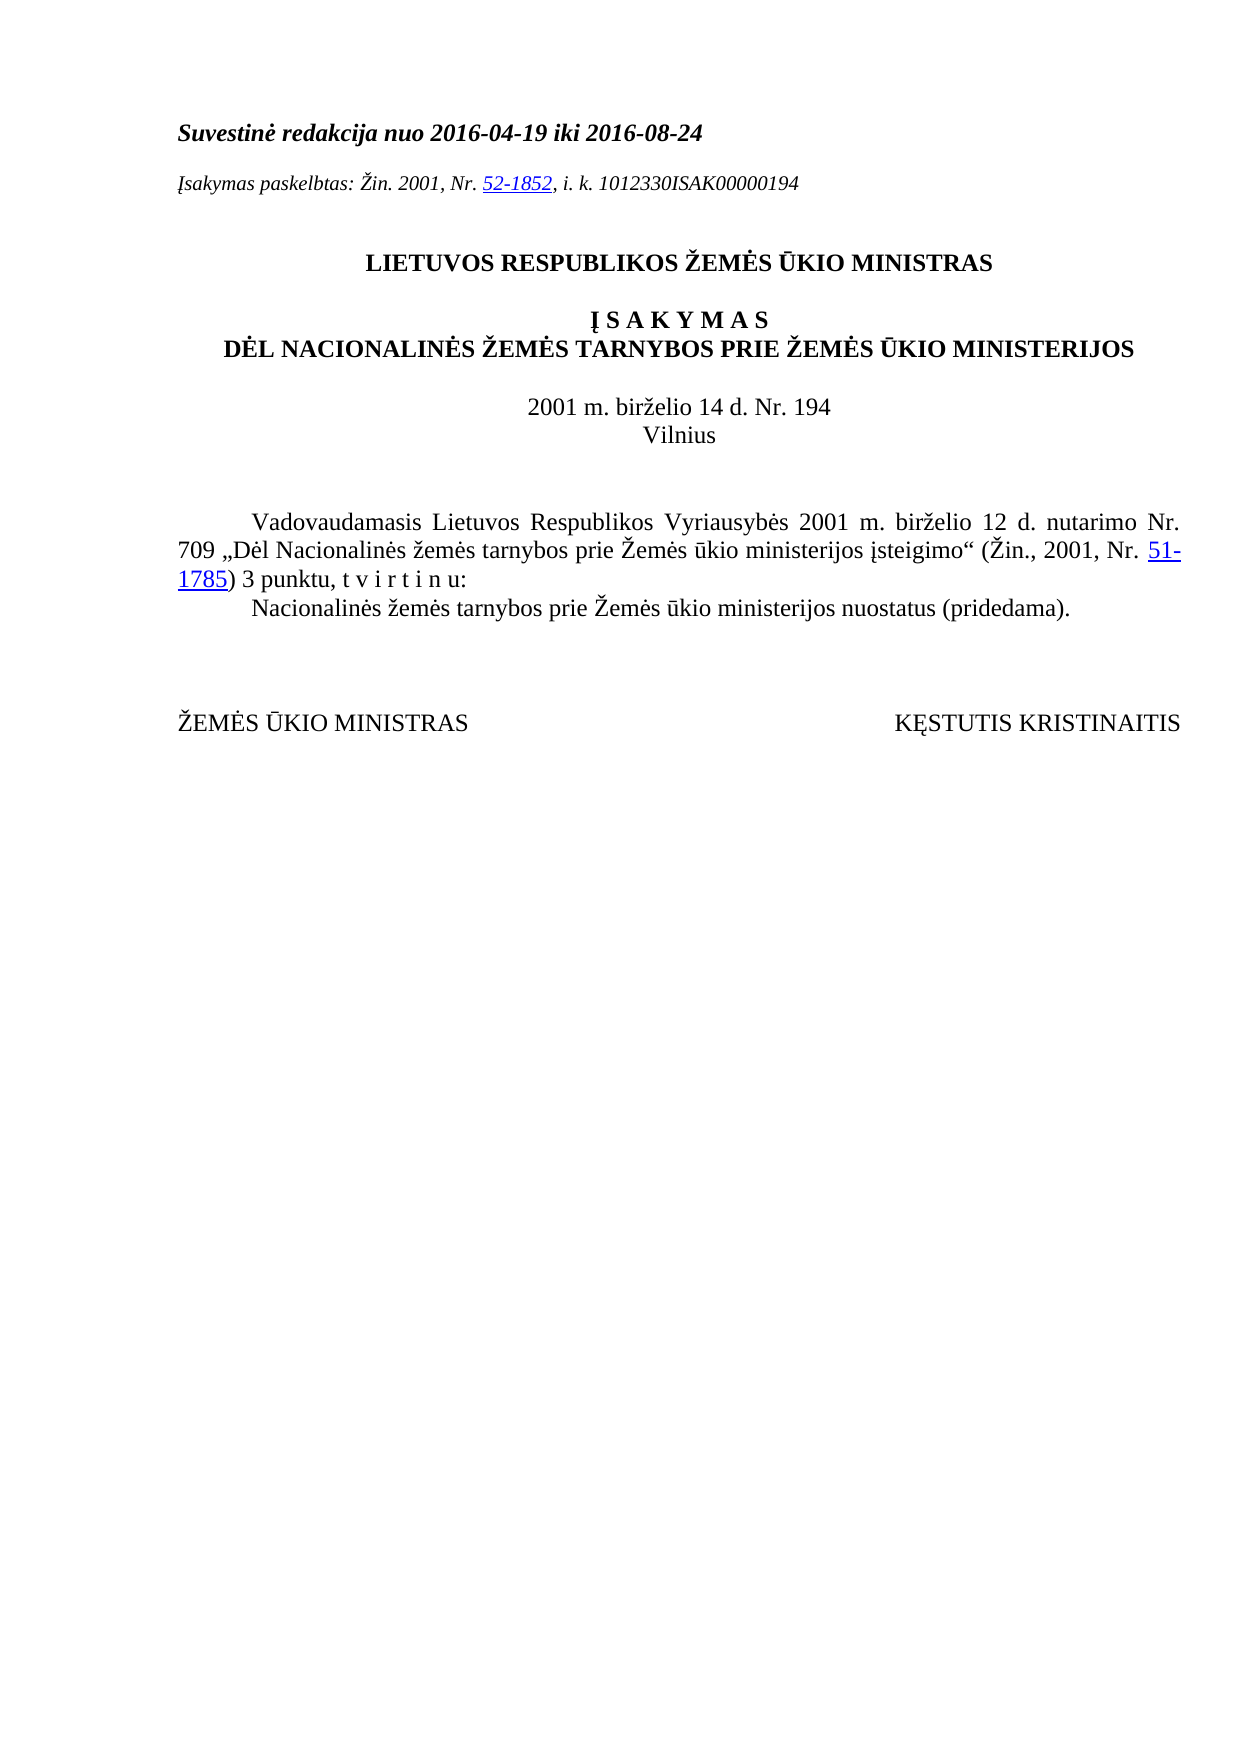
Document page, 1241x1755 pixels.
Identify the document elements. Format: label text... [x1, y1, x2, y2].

text Suvestinė redakcija nuo 2016-04-19 iki 2016-08-24 [177, 118, 1181, 147]
text DĖL NACIONALINĖS ŽEMĖS TARNYBOS PRIE ŽEMĖS ŪKIO MINISTERIJOS [177, 334, 1181, 363]
text Vadovaudamasis Lietuvos Respublikos Vyriausybės 2001 m. birželio 12 d. nutarimo Nr. 709 „Dėl Nacionalinės žemės tarnybos prie Žemės ūkio ministerijos įsteigimo“ (Žin., 2001, Nr. 51-1785) 3 punktu, tvirtinu: [177, 507, 1181, 593]
text LIETUVOS RESPUBLIKOS ŽEMĖS ŪKIO MINISTRAS [177, 248, 1181, 277]
text Nacionalinės žemės tarnybos prie Žemės ūkio ministerijos nuostatus (pridedama). [177, 593, 1181, 622]
text Į S A K Y M A S [177, 305, 1181, 334]
text Įsakymas paskelbtas: Žin. 2001, Nr. 52-1852, i. k. 1012330ISAK00000194 [177, 171, 1181, 195]
text ŽEMĖS ŪKIO MINISTRAS KĘSTUTIS KRISTINAITIS [177, 708, 1181, 737]
text Vilnius [177, 420, 1181, 449]
text 2001 m. birželio 14 d. Nr. 194 [177, 392, 1181, 420]
